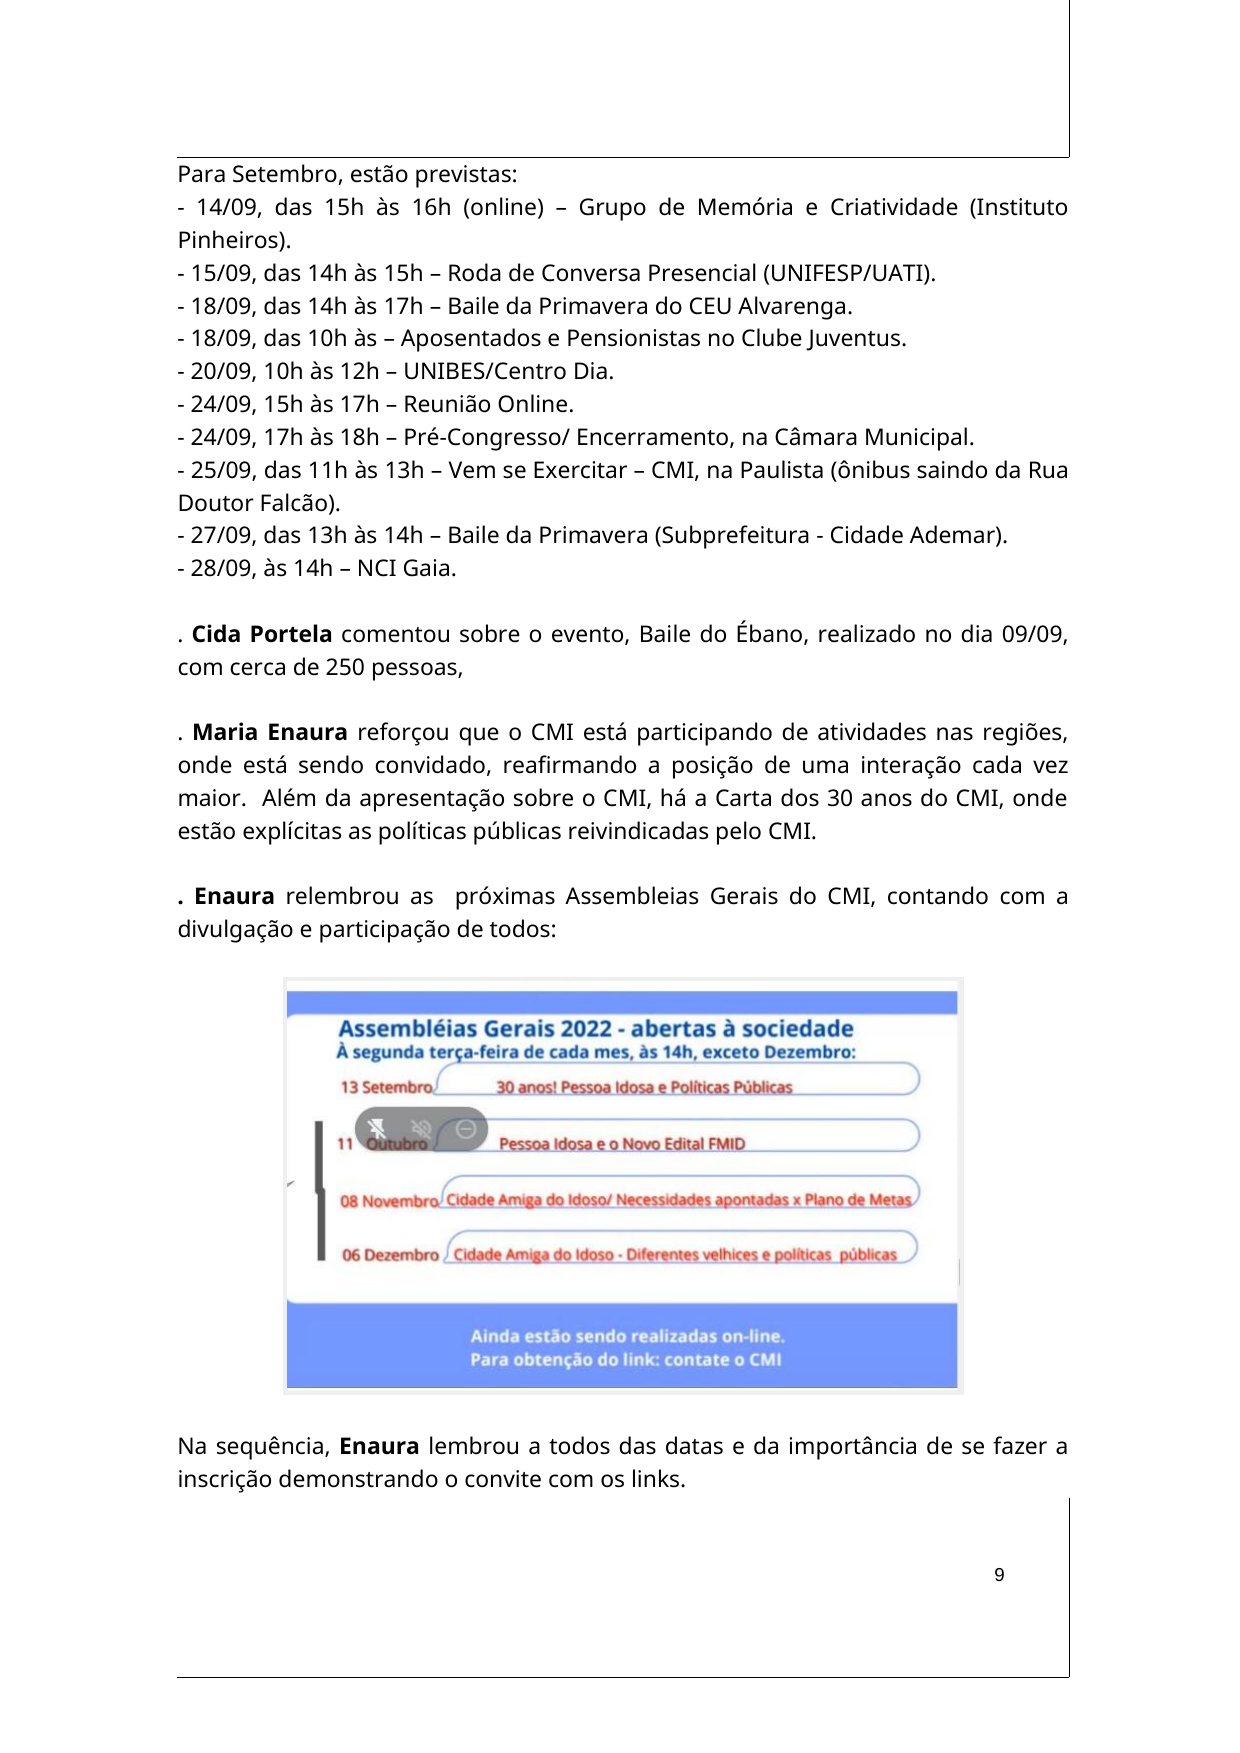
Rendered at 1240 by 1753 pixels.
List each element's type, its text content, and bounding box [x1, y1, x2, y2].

subtitle - 28/09, às 14h – NCI Gaia. [177, 551, 1069, 583]
subtitle . Maria Enaura reforçou que o CMI está participando de atividades nas regiões, onde está sendo convidado, reafirmando a posição de uma interação cada vez maior. Além da apresentação sobre o CMI, há a Carta dos 30 anos do CMI, onde estão explícitas as políticas públicas reivindicadas pelo CMI. [177, 714, 1069, 846]
subtitle - 24/09, 17h às 18h – Pré-Congresso/ Encerramento, na Câmara Municipal. [177, 419, 1069, 452]
subtitle - 18/09, das 14h às 17h – Baile da Primavera do CEU Alvarenga. [177, 288, 1069, 321]
subtitle - 25/09, das 11h às 13h – Vem se Exercitar – CMI, na Paulista (ônibus saindo da Rua Doutor Falcão). [177, 452, 1069, 518]
subtitle Na sequência, Enaura lembrou a todos das datas e da importância de se fazer a inscrição demonstrando o convite com os links. [177, 1428, 1069, 1494]
subtitle Para Setembro, estão previstas: [177, 157, 1069, 189]
subtitle - 27/09, das 13h às 14h – Baile da Primavera (Subprefeitura - Cidade Ademar). [177, 518, 1069, 551]
subtitle . Enaura relembrou as próximas Assembleias Gerais do CMI, contando com a divulgação e participação de todos: [177, 879, 1069, 944]
subtitle - 20/09, 10h às 12h – UNIBES/Centro Dia. [177, 354, 1069, 386]
subtitle . Cida Portela comentou sobre o evento, Baile do Ébano, realizado no dia 09/09, com cerca de 250 pessoas, [177, 616, 1069, 682]
subtitle - 24/09, 15h às 17h – Reunião Online. [177, 386, 1069, 419]
subtitle - 15/09, das 14h às 15h – Roda de Conversa Presencial (UNIFESP/UATI). [177, 255, 1069, 288]
subtitle - 18/09, das 10h às – Aposentados e Pensionistas no Clube Juventus. [177, 321, 1069, 354]
subtitle - 14/09, das 15h às 16h (online) – Grupo de Memória e Criatividade (Instituto Pinheiros). [177, 189, 1069, 255]
